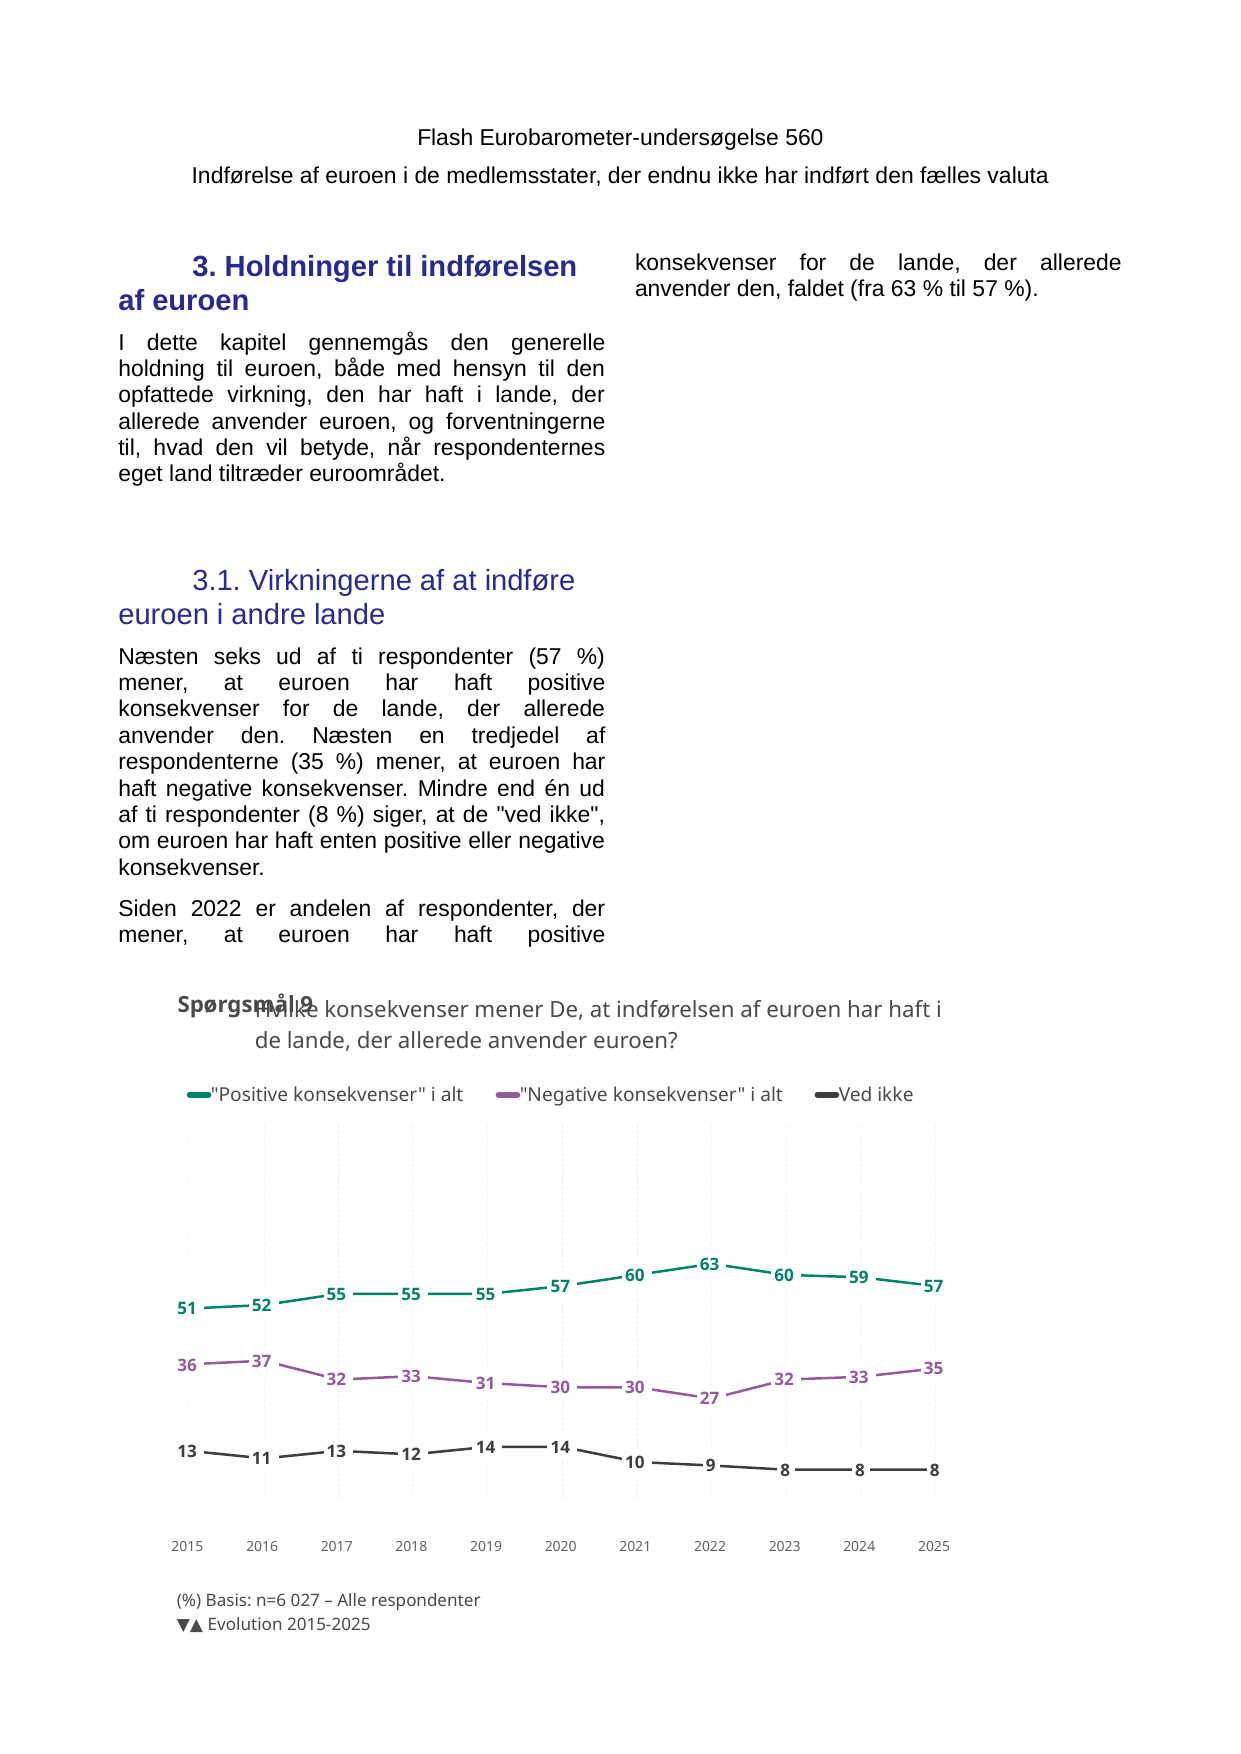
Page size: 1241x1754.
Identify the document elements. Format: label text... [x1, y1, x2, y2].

text konsekvenser for de lande, der allerede anvender den, faldet (fra 63 % til 57 %). [635, 249, 1122, 302]
subtitle 3. Holdninger til indførelsen af euroen [118, 249, 605, 316]
subtitle 3.1. Virkningerne af at indføre euroen i andre lande [118, 563, 605, 630]
text Næsten seks ud af ti respondenter (57 %) mener, at euroen har haft positive konsekvenser for de lande, der allerede anvender den. Næsten en tredjedel af respondenterne (35 %) mener, at euroen har haft negative konsekvenser. Mindre end én ud af ti respondenter (8 %) siger, at de "ved ikke", om euroen har haft enten positive eller negative konsekvenser. [118, 643, 605, 880]
text Siden 2022 er andelen af respondenter, der mener, at euroen har haft positive [118, 894, 605, 947]
text I dette kapitel gennemgås den generelle holdning til euroen, både med hensyn til den opfattede virkning, den har haft i lande, der allerede anvender euroen, og forventningerne til, hvad den vil betyde, når respondenternes eget land tiltræder euroområdet. [118, 329, 605, 487]
